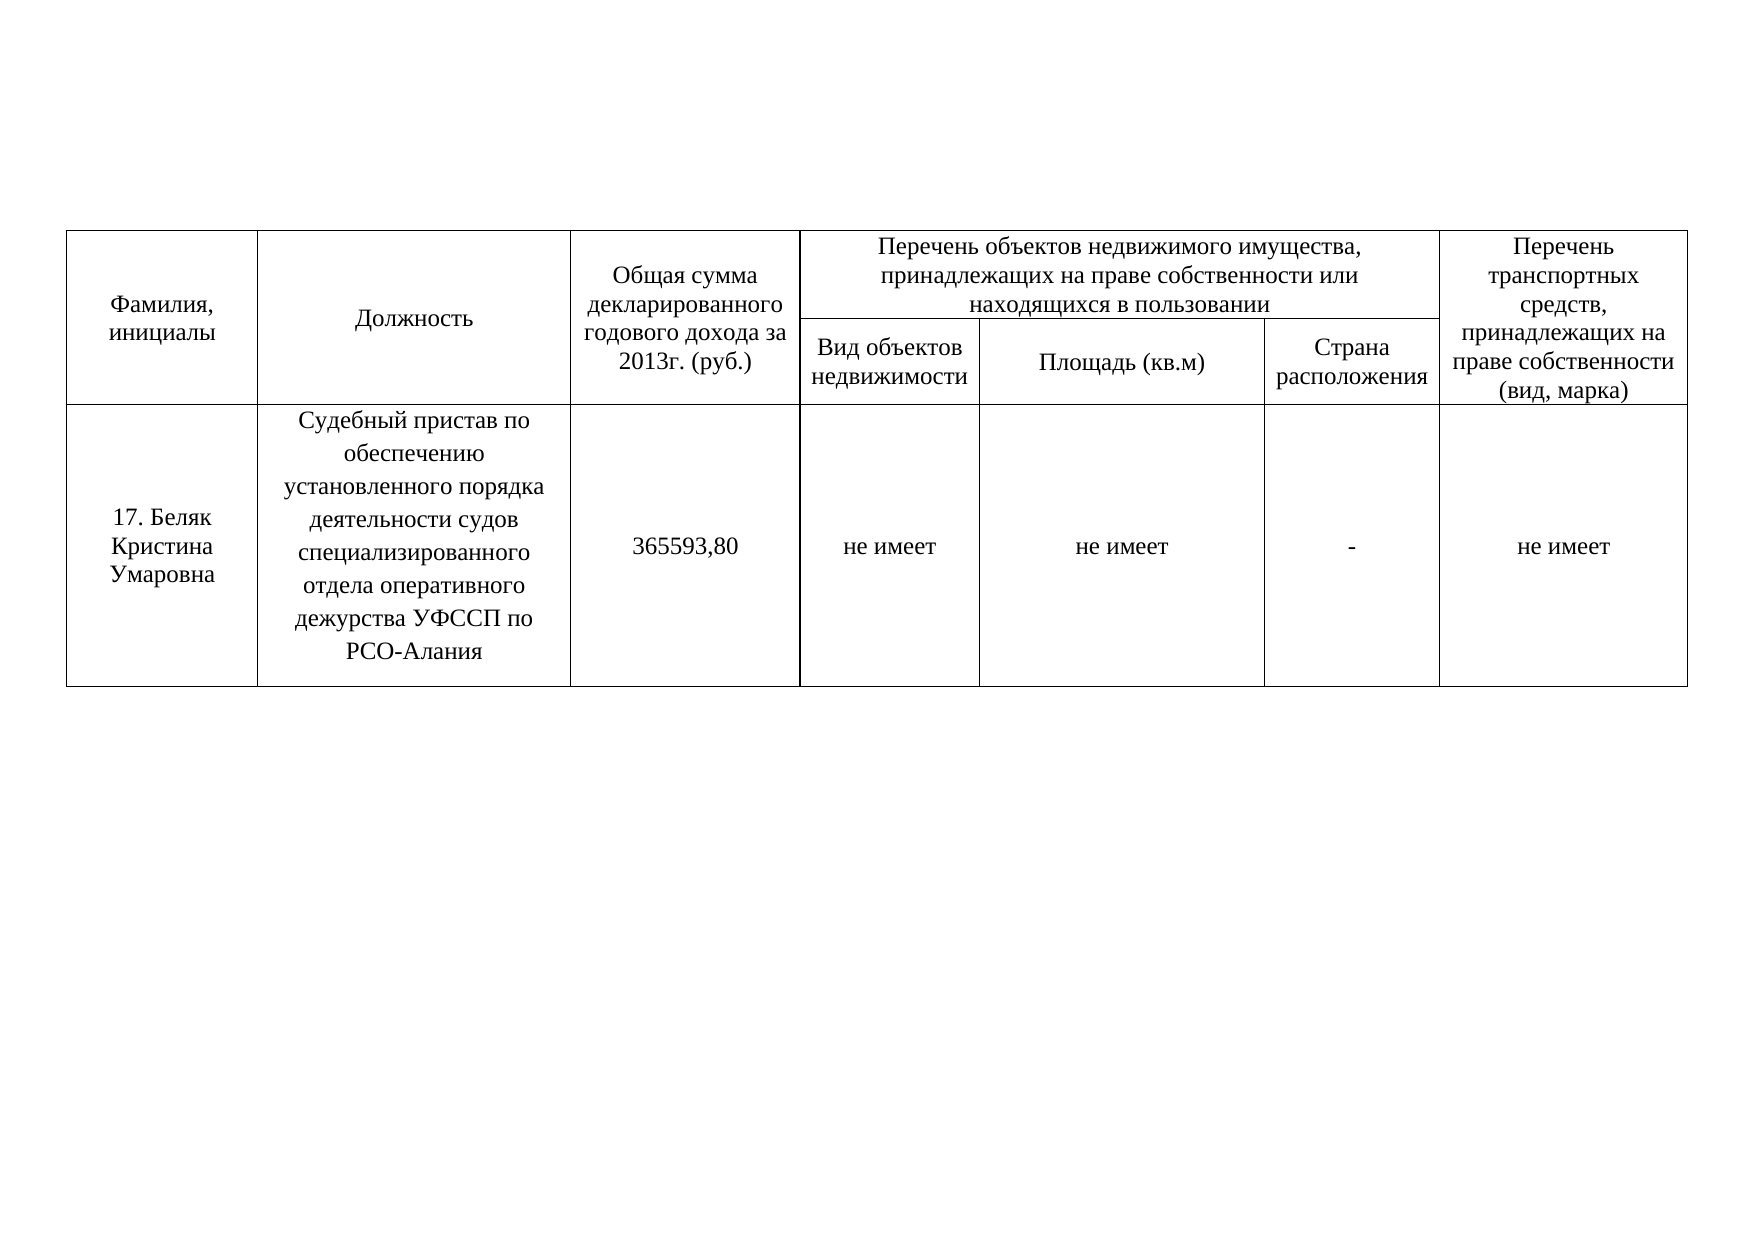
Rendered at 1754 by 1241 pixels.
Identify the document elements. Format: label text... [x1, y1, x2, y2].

table_header Перечень объектов недвижимого имущества, принадлежащих на праве собственности или находящихся в пользовании [801, 231, 1439, 317]
table_header Общая сумма декларированного годового дохода за 2013г. (руб.) [571, 231, 799, 404]
table_cell Площадь (кв.м) [980, 319, 1264, 404]
table_cell - [1265, 405, 1439, 686]
table_cell Вид объектов недвижимости [801, 319, 979, 404]
table_header Фамилия, инициалы [67, 231, 257, 404]
table_cell 365593,80 [571, 405, 799, 686]
table_cell не имеет [801, 405, 979, 686]
table_cell 17. Беляк Кристина Умаровна [67, 405, 257, 686]
table_header Перечень транспортных средств, принадлежащих на праве собственности (вид, марка) [1440, 231, 1687, 404]
table_cell не имеет [980, 405, 1264, 686]
table_cell не имеет [1440, 405, 1687, 686]
table_cell Страна расположения [1265, 319, 1439, 404]
table_cell Судебный пристав по обеспечению установленного порядка деятельности судов специализированного отдела оперативного дежурства УФССП по РСО-Алания [258, 405, 570, 686]
table_header Должность [258, 231, 570, 404]
